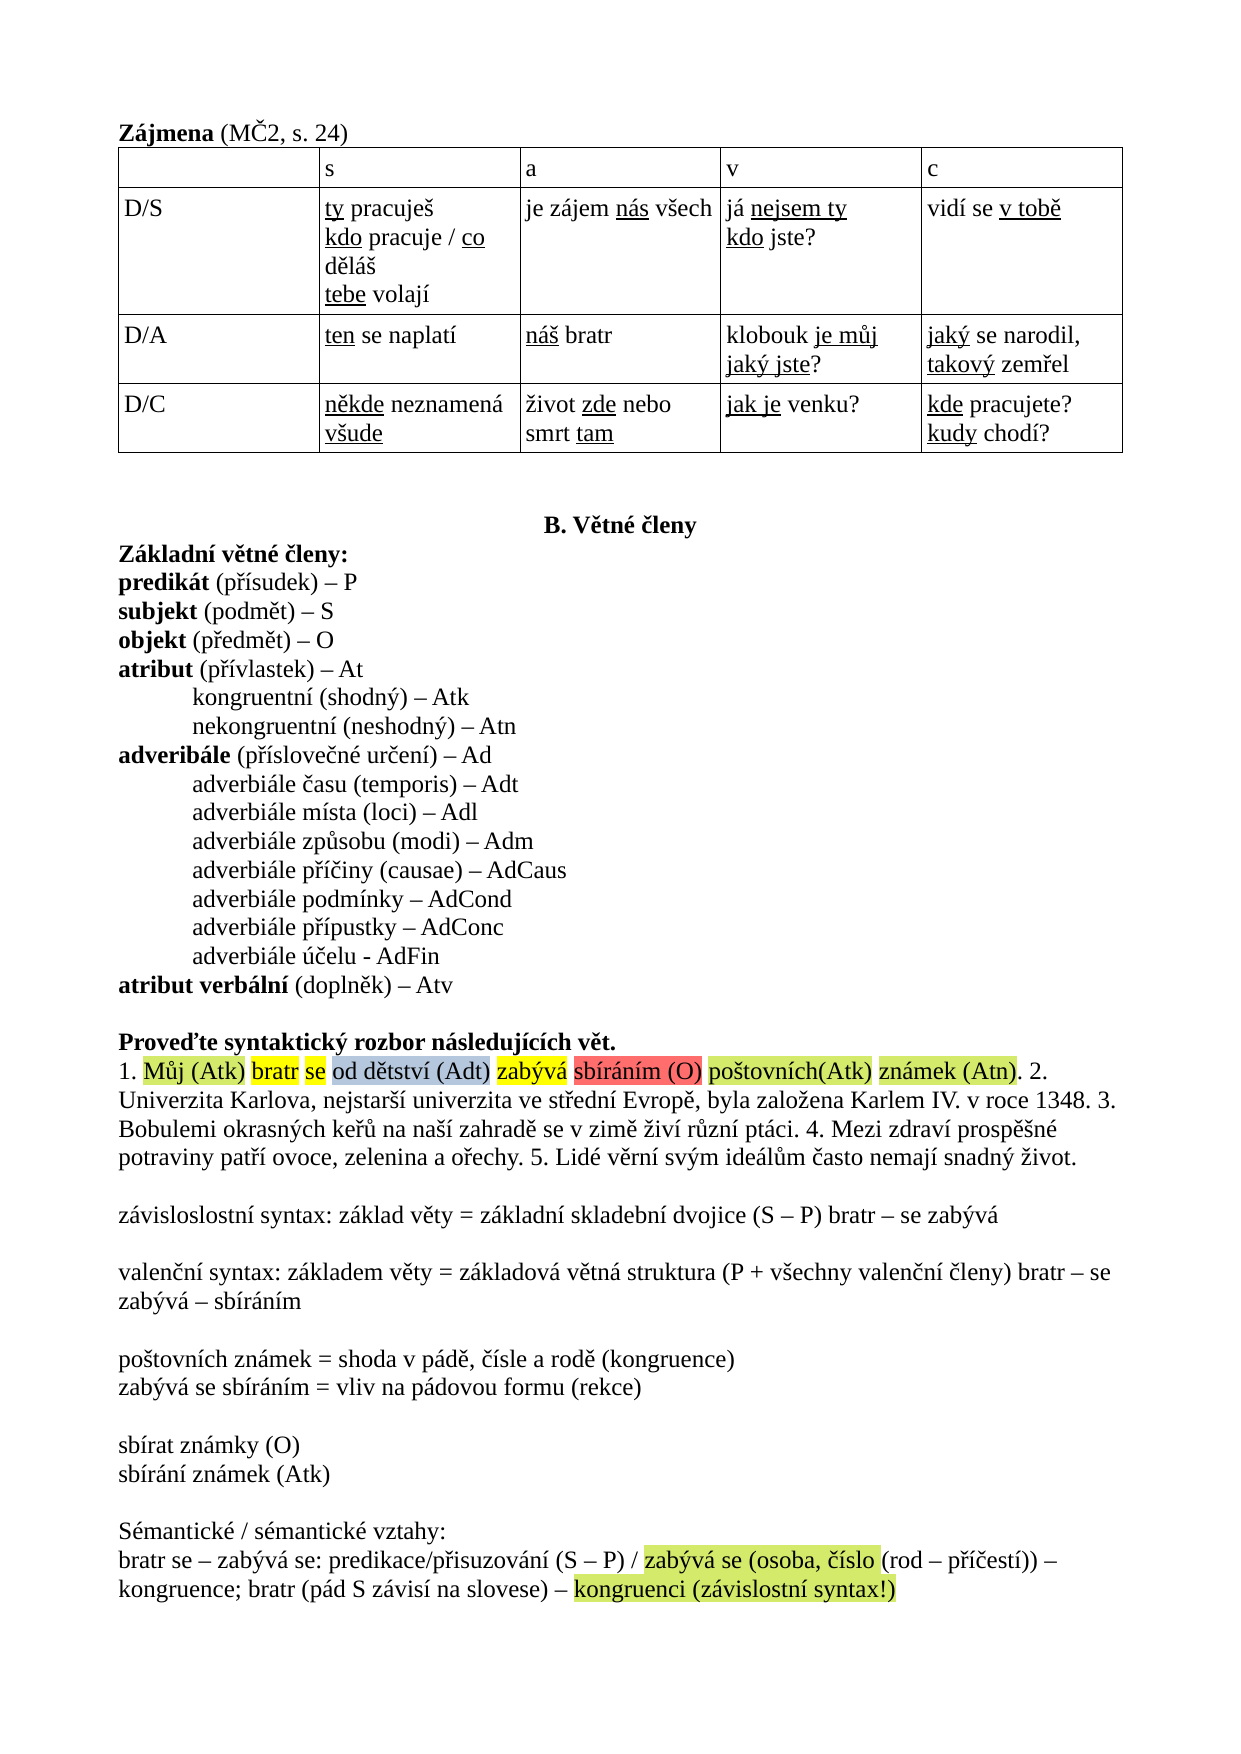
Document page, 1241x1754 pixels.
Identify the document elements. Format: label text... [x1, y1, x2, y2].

table_header [119, 148, 319, 187]
text adverbiále způsobu (modi) – Adm [118, 826, 1122, 855]
text Zájmena (MČ2, s. 24) [118, 118, 1122, 147]
table_cell já nejsem ty kdo jste? [721, 188, 921, 314]
text adverbiále příčiny (causae) – AdCaus [118, 855, 1122, 884]
text atribut (přívlastek) – At [118, 654, 1122, 682]
table_cell ty pracuješ kdo pracuje / co děláš tebe volají [320, 188, 520, 314]
text kongruentní (shodný) – Atk [118, 682, 1122, 711]
text sbírání známek (Atk) [118, 1459, 1122, 1487]
table_cell ten se naplatí [320, 315, 520, 383]
table_cell vidí se v tobě [922, 188, 1122, 314]
text adverbiále místa (loci) – Adl [118, 797, 1122, 826]
text Základní větné členy: [118, 539, 1122, 567]
text B. Větné členy [118, 510, 1122, 539]
table_header s [320, 148, 520, 187]
text poštovních známek = shoda v pádě, čísle a rodě (kongruence) [118, 1344, 1122, 1372]
table_cell klobouk je můj jaký jste? [721, 315, 921, 383]
text objekt (předmět) – O [118, 625, 1122, 654]
text závisloslostní syntax: základ věty = základní skladební dvojice (S – P) bratr – se zabývá [118, 1200, 1122, 1229]
text Sémantické / sémantické vztahy: [118, 1516, 1122, 1545]
text zabývá se sbíráním = vliv na pádovou formu (rekce) [118, 1372, 1122, 1401]
text predikát (přísudek) – P [118, 567, 1122, 596]
table_cell jaký se narodil, takový zemřel [922, 315, 1122, 383]
text Proveďte syntaktický rozbor následujících vět. [118, 1027, 1122, 1056]
table_cell D/C [119, 384, 319, 452]
table_header v [721, 148, 921, 187]
table_cell někde neznamená všude [320, 384, 520, 452]
text bratr se – zabývá se: predikace/přisuzování (S – P) / zabývá se (osoba, číslo (rod – příčestí)) – kongruence; bratr (pád S závisí na slovese) – kongruenci (závislostní syntax!) [118, 1545, 1122, 1602]
text sbírat známky (O) [118, 1430, 1122, 1459]
table_cell je zájem nás všech [521, 188, 720, 314]
table_cell jak je venku? [721, 384, 921, 452]
table_header c [922, 148, 1122, 187]
table_header a [521, 148, 720, 187]
text atribut verbální (doplněk) – Atv [118, 970, 1122, 999]
table_cell D/A [119, 315, 319, 383]
text adverbiále účelu - AdFin [118, 941, 1122, 970]
text adverbiále času (temporis) – Adt [118, 769, 1122, 797]
text valenční syntax: základem věty = základová větná struktura (P + všechny valenční členy) bratr – se zabývá – sbíráním [118, 1257, 1122, 1315]
text subjekt (podmět) – S [118, 596, 1122, 625]
text adverbiále přípustky – AdConc [118, 912, 1122, 941]
table_cell kde pracujete? kudy chodí? [922, 384, 1122, 452]
text nekongruentní (neshodný) – Atn [118, 711, 1122, 740]
text adveribále (příslovečné určení) – Ad [118, 740, 1122, 769]
table_cell D/S [119, 188, 319, 314]
table_cell náš bratr [521, 315, 720, 383]
table_cell život zde nebo smrt tam [521, 384, 720, 452]
text adverbiále podmínky – AdCond [118, 884, 1122, 912]
text 1. Můj (Atk) bratr se od dětství (Adt) zabývá sbíráním (O) poštovních(Atk) známek (Atn). 2. Univerzita Karlova, nejstarší univerzita ve střední Evropě, byla založena Karlem IV. v roce 1348. 3. Bobulemi okrasných keřů na naší zahradě se v zimě živí různí ptáci. 4. Mezi zdraví prospěšné potraviny patří ovoce, zelenina a ořechy. 5. Lidé věrní svým ideálům často nemají snadný život. [118, 1056, 1122, 1171]
